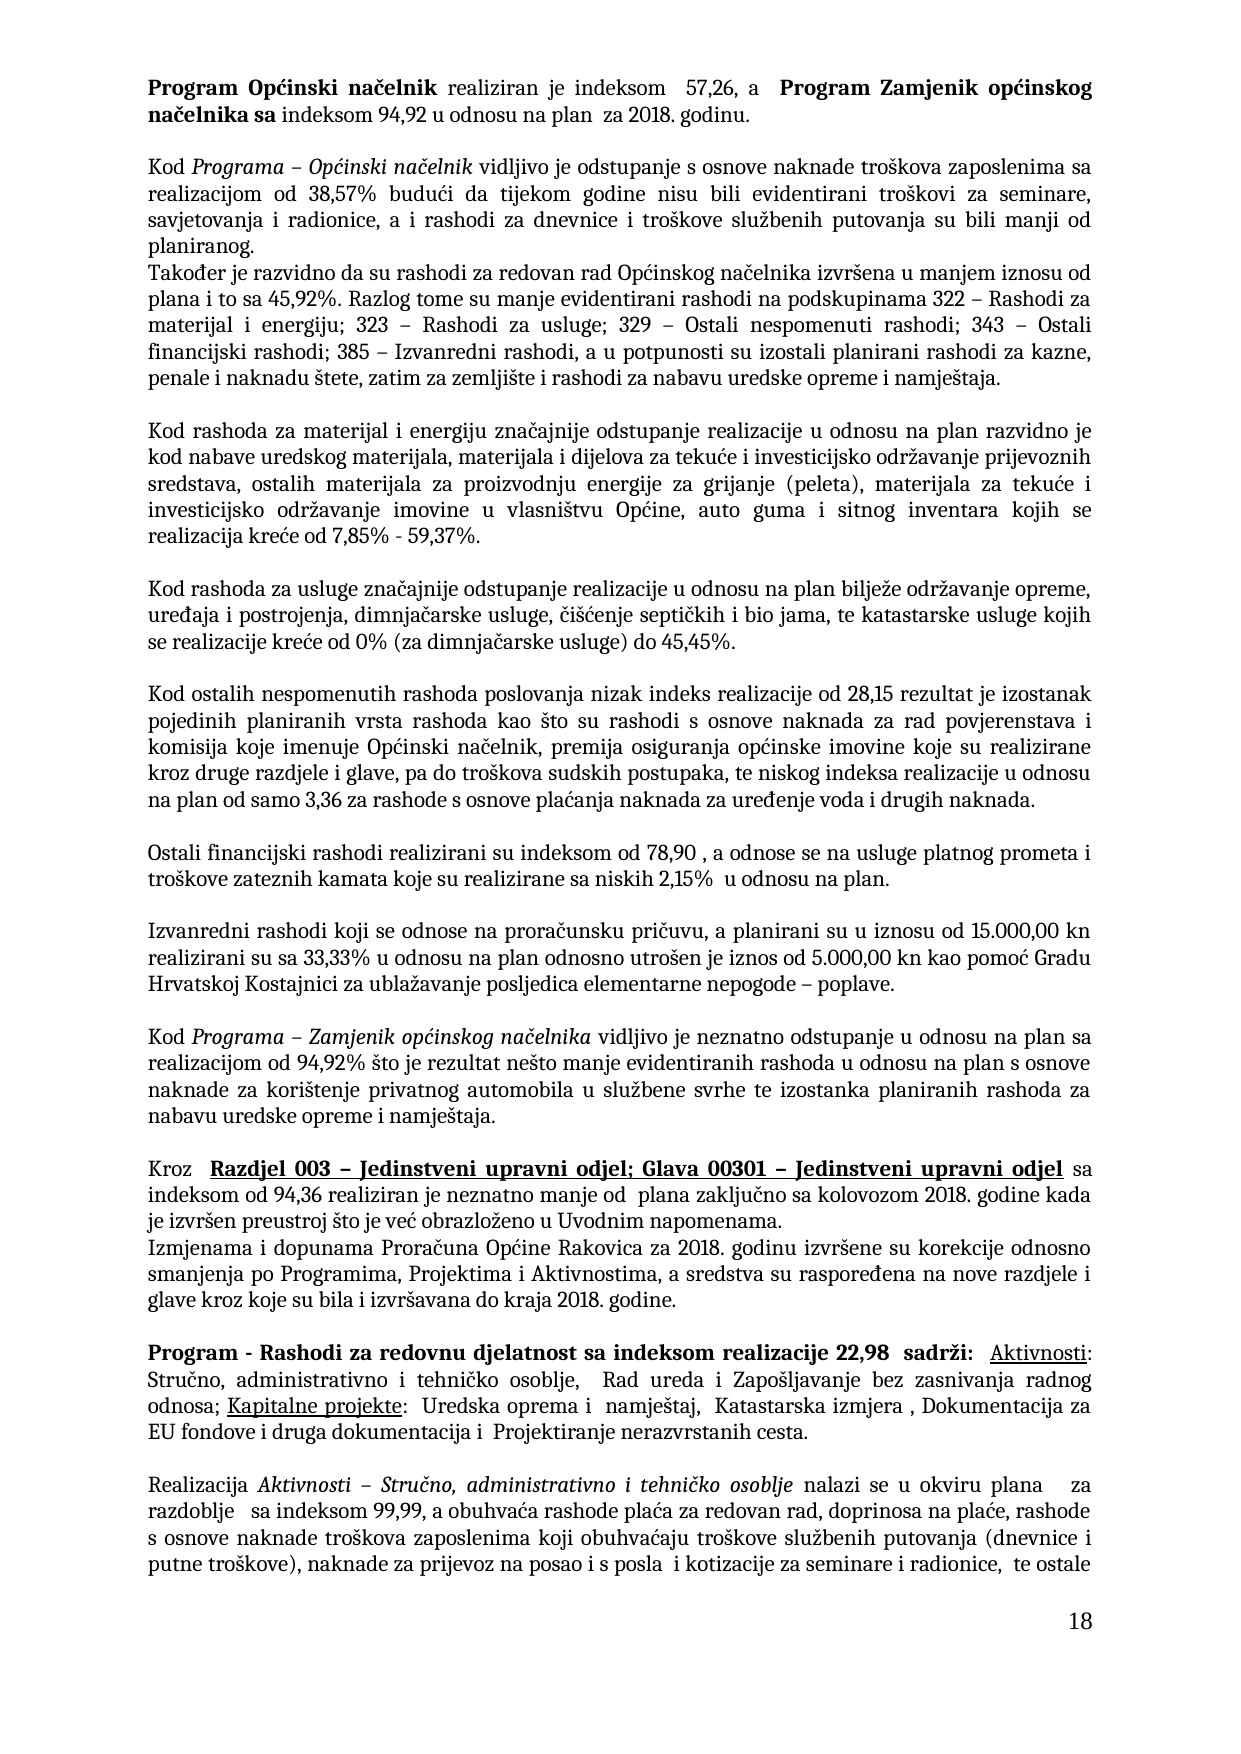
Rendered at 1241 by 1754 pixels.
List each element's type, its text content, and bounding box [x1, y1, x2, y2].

text Kod rashoda za materijal i energiju značajnije odstupanje realizacije u odnosu na plan razvidno je kod nabave uredskog materijala, materijala i dijelova za tekuće i investicijsko održavanje prijevoznih sredstava, ostalih materijala za proizvodnju energije za grijanje (peleta), materijala za tekuće i investicijsko održavanje imovine u vlasništvu Općine, auto guma i sitnog inventara kojih se realizacija kreće od 7,85% - 59,37%. [148, 418, 1093, 549]
text Kod Programa – Zamjenik općinskog načelnika vidljivo je neznatno odstupanje u odnosu na plan sa realizacijom od 94,92% što je rezultat nešto manje evidentiranih rashoda u odnosu na plan s osnove naknade za korištenje privatnog automobila u službene svrhe te izostanka planiranih rashoda za nabavu uredske opreme i namještaja. [148, 1024, 1093, 1129]
text Kod ostalih nespomenutih rashoda poslovanja nizak indeks realizacije od 28,15 rezultat je izostanak pojedinih planiranih vrsta rashoda kao što su rashodi s osnove naknada za rad povjerenstava i komisija koje imenuje Općinski načelnik, premija osiguranja općinske imovine koje su realizirane kroz druge razdjele i glave, pa do troškova sudskih postupaka, te niskog indeksa realizacije u odnosu na plan od samo 3,36 za rashode s osnove plaćanja naknada za uređenje voda i drugih naknada. [148, 681, 1093, 813]
text Ostali financijski rashodi realizirani su indeksom od 78,90 , a odnose se na usluge platnog prometa i troškove zateznih kamata koje su realizirane sa niskih 2,15% u odnosu na plan. [148, 839, 1093, 892]
text Također je razvidno da su rashodi za redovan rad Općinskog načelnika izvršena u manjem iznosu od plana i to sa 45,92%. Razlog tome su manje evidentirani rashodi na podskupinama 322 – Rashodi za materijal i energiju; 323 – Rashodi za usluge; 329 – Ostali nespomenuti rashodi; 343 – Ostali financijski rashodi; 385 – Izvanredni rashodi, a u potpunosti su izostali planirani rashodi za kazne, penale i naknadu štete, zatim za zemljište i rashodi za nabavu uredske opreme i namještaja. [148, 259, 1093, 391]
text Program Općinski načelnik realiziran je indeksom 57,26, a Program Zamjenik općinskog načelnika sa indeksom 94,92 u odnosu na plan za 2018. godinu. [148, 75, 1093, 128]
text Izvanredni rashodi koji se odnose na proračunsku pričuvu, a planirani su u iznosu od 15.000,00 kn realizirani su sa 33,33% u odnosu na plan odnosno utrošen je iznos od 5.000,00 kn kao pomoć Gradu Hrvatskoj Kostajnici za ublažavanje posljedica elementarne nepogode – poplave. [148, 918, 1093, 997]
text Kroz Razdjel 003 – Jedinstveni upravni odjel; Glava 00301 – Jedinstveni upravni odjel sa indeksom od 94,36 realiziran je neznatno manje od plana zaključno sa kolovozom 2018. godine kada je izvršen preustroj što je već obrazloženo u Uvodnim napomenama. [148, 1156, 1093, 1234]
text Izmjenama i dopunama Proračuna Općine Rakovica za 2018. godinu izvršene su korekcije odnosno smanjenja po Programima, Projektima i Aktivnostima, a sredstva su raspoređena na nove razdjele i glave kroz koje su bila i izvršavana do kraja 2018. godine. [148, 1234, 1093, 1314]
text Realizacija Aktivnosti – Stručno, administrativno i tehničko osoblje nalazi se u okviru plana za razdoblje sa indeksom 99,99, a obuhvaća rashode plaća za redovan rad, doprinosa na plaće, rashode s osnove naknade troškova zaposlenima koji obuhvaćaju troškove službenih putovanja (dnevnice i putne troškove), naknade za prijevoz na posao i s posla i kotizacije za seminare i radionice, te ostale [148, 1472, 1093, 1577]
text Program - Rashodi za redovnu djelatnost sa indeksom realizacije 22,98 sadrži: Aktivnosti: Stručno, administrativno i tehničko osoblje, Rad ureda i Zapošljavanje bez zasnivanja radnog odnosa; Kapitalne projekte: Uredska oprema i namještaj, Katastarska izmjera , Dokumentacija za EU fondove i druga dokumentacija i Projektiranje nerazvrstanih cesta. [148, 1340, 1093, 1445]
text Kod Programa – Općinski načelnik vidljivo je odstupanje s osnove naknade troškova zaposlenima sa realizacijom od 38,57% budući da tijekom godine nisu bili evidentirani troškovi za seminare, savjetovanja i radionice, a i rashodi za dnevnice i troškove službenih putovanja su bili manji od planiranog. [148, 154, 1093, 259]
text Kod rashoda za usluge značajnije odstupanje realizacije u odnosu na plan bilježe održavanje opreme, uređaja i postrojenja, dimnjačarske usluge, čišćenje septičkih i bio jama, te katastarske usluge kojih se realizacije kreće od 0% (za dimnjačarske usluge) do 45,45%. [148, 576, 1093, 655]
